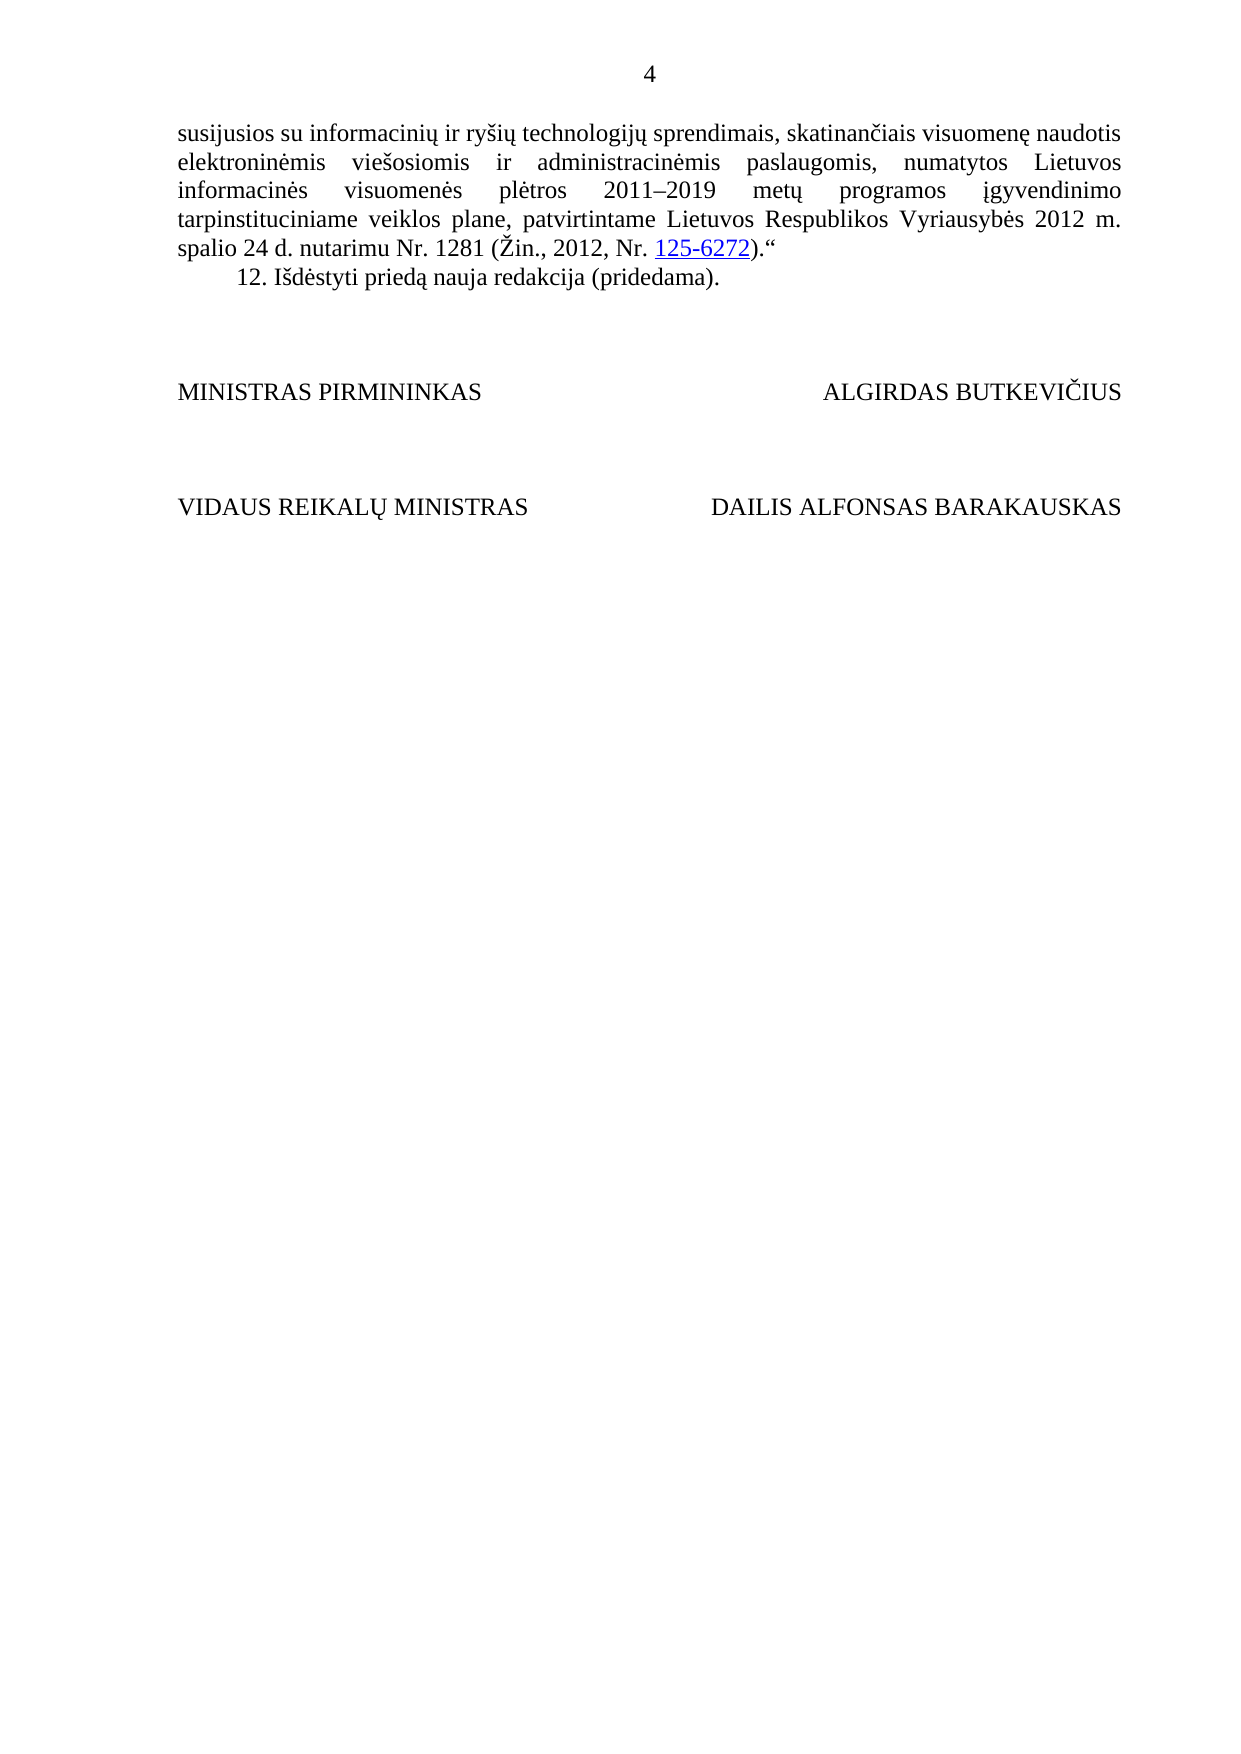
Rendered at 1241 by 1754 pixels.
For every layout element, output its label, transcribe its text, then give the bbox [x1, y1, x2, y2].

text 12. Išdėstyti priedą nauja redakcija (pridedama). [177, 262, 1122, 291]
text VIDAUS REIKALŲ MINISTRAS DAILIS ALFONSAS BARAKAUSKAS [177, 492, 1122, 521]
text susijusios su informacinių ir ryšių technologijų sprendimais, skatinančiais visuomenę naudotis elektroninėmis viešosiomis ir administracinėmis paslaugomis, numatytos Lietuvos informacinės visuomenės plėtros 2011–2019 metų programos įgyvendinimo tarpinstituciniame veiklos plane, patvirtintame Lietuvos Respublikos Vyriausybės 2012 m. spalio 24 d. nutarimu Nr. 1281 (Žin., 2012, Nr. 125-6272).“ [177, 118, 1122, 262]
text MINISTRAS PIRMININKAS ALGIRDAS BUTKEVIČIUS [177, 377, 1122, 406]
